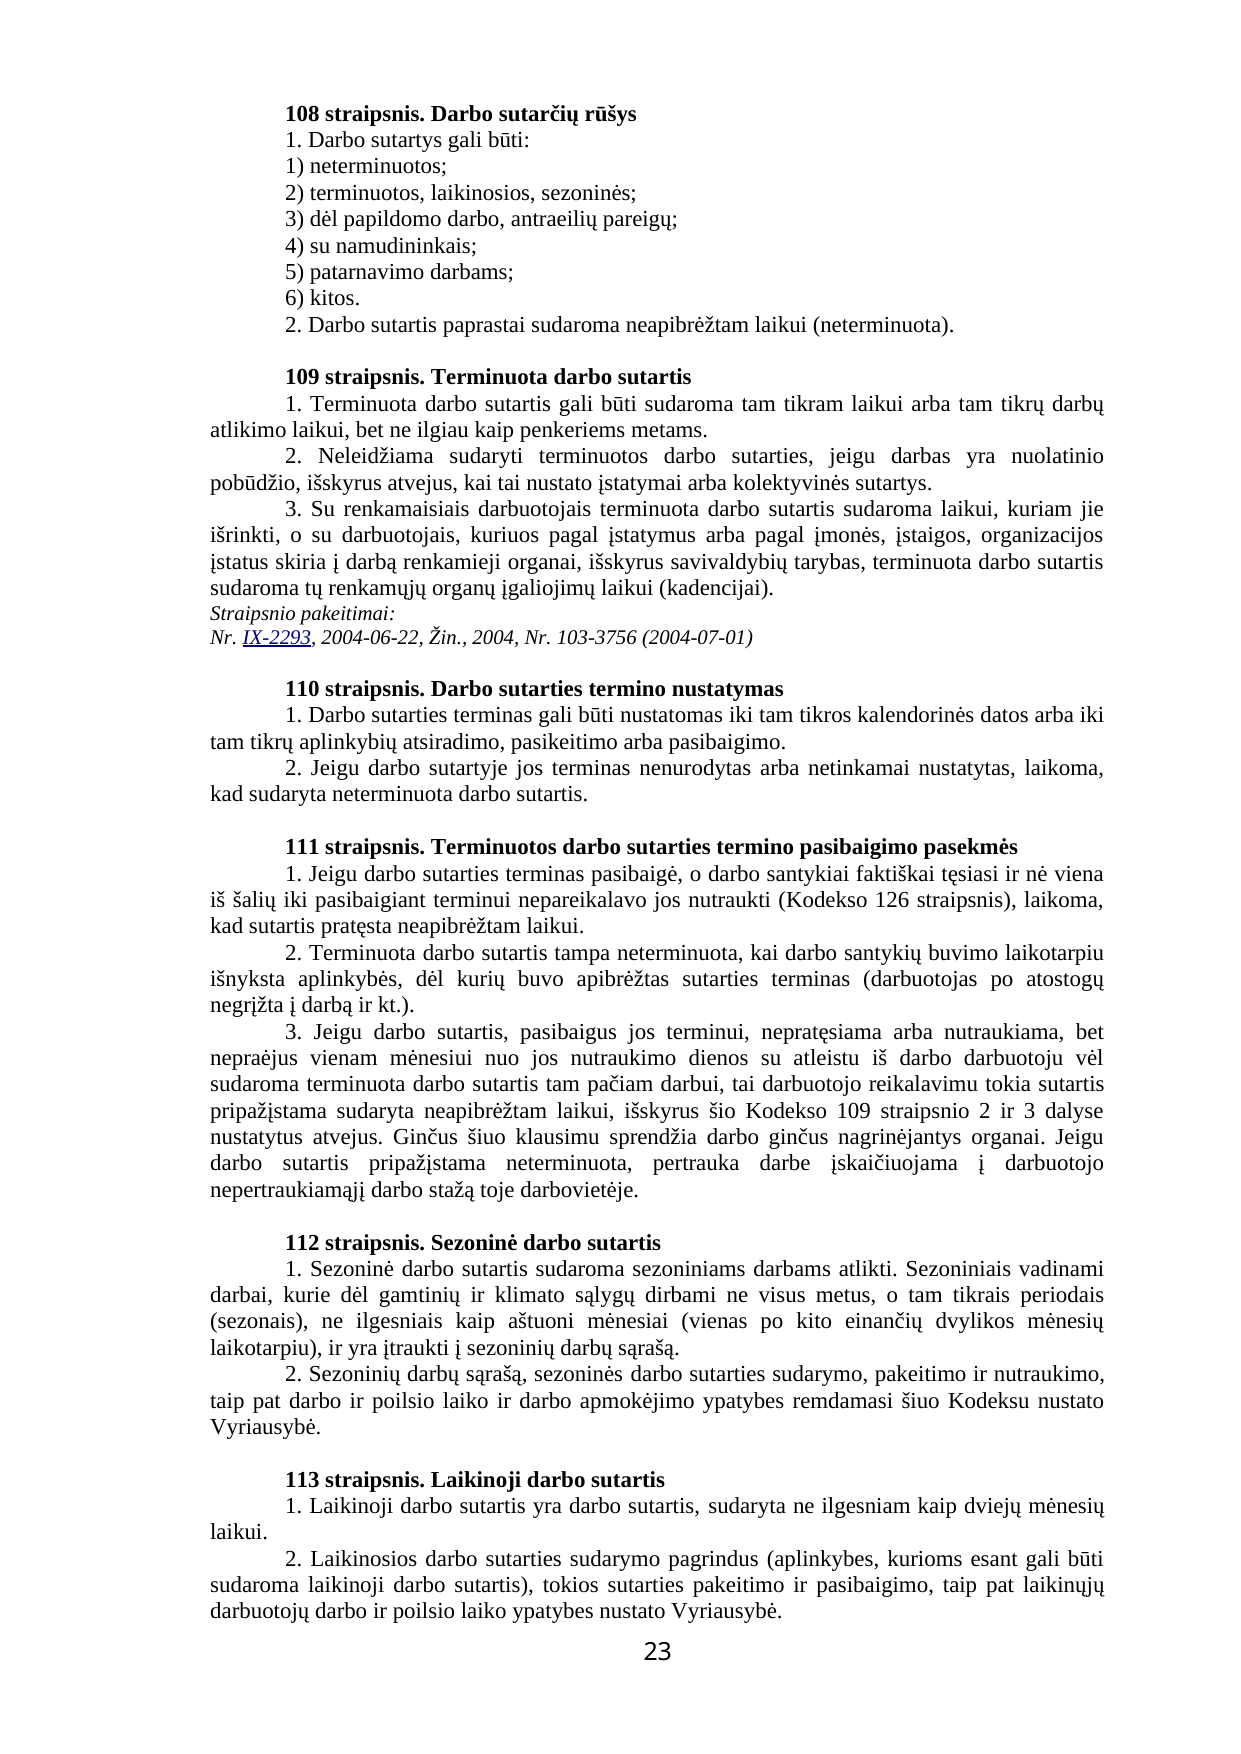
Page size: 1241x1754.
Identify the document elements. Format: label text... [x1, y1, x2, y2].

text 1. Sezoninė darbo sutartis sudaroma sezoniniams darbams atlikti. Sezoniniais vadinami darbai, kurie dėl gamtinių ir klimato sąlygų dirbami ne visus metus, o tam tikrais periodais (sezonais), ne ilgesniais kaip aštuoni mėnesiai (vienas po kito einančių dvylikos mėnesių laikotarpiu), ir yra įtraukti į sezoninių darbų sąrašą. [210, 1255, 1106, 1360]
text 3. Su renkamaisiais darbuotojais terminuota darbo sutartis sudaroma laikui, kuriam jie išrinkti, o su darbuotojais, kuriuos pagal įstatymus arba pagal įmonės, įstaigos, organizacijos įstatus skiria į darbą renkamieji organai, išskyrus savivaldybių tarybas, terminuota darbo sutartis sudaroma tų renkamųjų organų įgaliojimų laikui (kadencijai). [210, 495, 1106, 601]
text Straipsnio pakeitimai: [210, 601, 1106, 625]
text 2. Terminuota darbo sutartis tampa neterminuota, kai darbo santykių buvimo laikotarpiu išnyksta aplinkybės, dėl kurių buvo apibrėžtas sutarties terminas (darbuotojas po atostogų negrįžta į darbą ir kt.). [210, 939, 1106, 1018]
text 108 straipsnis. Darbo sutarčių rūšys [210, 100, 1106, 126]
text 2. Neleidžiama sudaryti terminuotos darbo sutarties, jeigu darbas yra nuolatinio pobūdžio, išskyrus atvejus, kai tai nustato įstatymai arba kolektyvinės sutartys. [210, 442, 1106, 495]
text 2. Sezoninių darbų sąrašą, sezoninės darbo sutarties sudarymo, pakeitimo ir nutraukimo, taip pat darbo ir poilsio laiko ir darbo apmokėjimo ypatybes remdamasi šiuo Kodeksu nustato Vyriausybė. [210, 1360, 1106, 1439]
text 1. Darbo sutartys gali būti: [210, 126, 1106, 153]
text 112 straipsnis. Sezoninė darbo sutartis [210, 1228, 1106, 1255]
text 1. Laikinoji darbo sutartis yra darbo sutartis, sudaryta ne ilgesniam kaip dviejų mėnesių laikui. [210, 1492, 1106, 1545]
text Nr. IX-2293, 2004-06-22, Žin., 2004, Nr. 103-3756 (2004-07-01) [210, 625, 1106, 649]
text 5) patarnavimo darbams; [210, 258, 1106, 284]
text 113 straipsnis. Laikinoji darbo sutartis [210, 1466, 1106, 1492]
text 109 straipsnis. Terminuota darbo sutartis [210, 363, 1106, 390]
text 4) su namudininkais; [210, 232, 1106, 258]
text 2. Laikinosios darbo sutarties sudarymo pagrindus (aplinkybes, kurioms esant gali būti sudaroma laikinoji darbo sutartis), tokios sutarties pakeitimo ir pasibaigimo, taip pat laikinųjų darbuotojų darbo ir poilsio laiko ypatybes nustato Vyriausybė. [210, 1545, 1106, 1624]
text 1) neterminuotos; [210, 153, 1106, 179]
text 1. Darbo sutarties terminas gali būti nustatomas iki tam tikros kalendorinės datos arba iki tam tikrų aplinkybių atsiradimo, pasikeitimo arba pasibaigimo. [210, 701, 1106, 754]
text 111 straipsnis. Terminuotos darbo sutarties termino pasibaigimo pasekmės [210, 833, 1106, 859]
text 110 straipsnis. Darbo sutarties termino nustatymas [210, 675, 1106, 701]
text 2. Darbo sutartis paprastai sudaroma neapibrėžtam laikui (neterminuota). [210, 311, 1106, 337]
text 1. Jeigu darbo sutarties terminas pasibaigė, o darbo santykiai faktiškai tęsiasi ir nė viena iš šalių iki pasibaigiant terminui nepareikalavo jos nutraukti (Kodekso 126 straipsnis), laikoma, kad sutartis pratęsta neapibrėžtam laikui. [210, 859, 1106, 939]
text 1. Terminuota darbo sutartis gali būti sudaroma tam tikram laikui arba tam tikrų darbų atlikimo laikui, bet ne ilgiau kaip penkeriems metams. [210, 390, 1106, 442]
text 2. Jeigu darbo sutartyje jos terminas nenurodytas arba netinkamai nustatytas, laikoma, kad sudaryta neterminuota darbo sutartis. [210, 754, 1106, 807]
text 2) terminuotos, laikinosios, sezoninės; [210, 179, 1106, 205]
text 3. Jeigu darbo sutartis, pasibaigus jos terminui, nepratęsiama arba nutraukiama, bet nepraėjus vienam mėnesiui nuo jos nutraukimo dienos su atleistu iš darbo darbuotoju vėl sudaroma terminuota darbo sutartis tam pačiam darbui, tai darbuotojo reikalavimu tokia sutartis pripažįstama sudaryta neapibrėžtam laikui, išskyrus šio Kodekso 109 straipsnio 2 ir 3 dalyse nustatytus atvejus. Ginčus šiuo klausimu sprendžia darbo ginčus nagrinėjantys organai. Jeigu darbo sutartis pripažįstama neterminuota, pertrauka darbe įskaičiuojama į darbuotojo nepertraukiamąjį darbo stažą toje darbovietėje. [210, 1018, 1106, 1202]
text 6) kitos. [210, 284, 1106, 311]
text 3) dėl papildomo darbo, antraeilių pareigų; [210, 205, 1106, 232]
